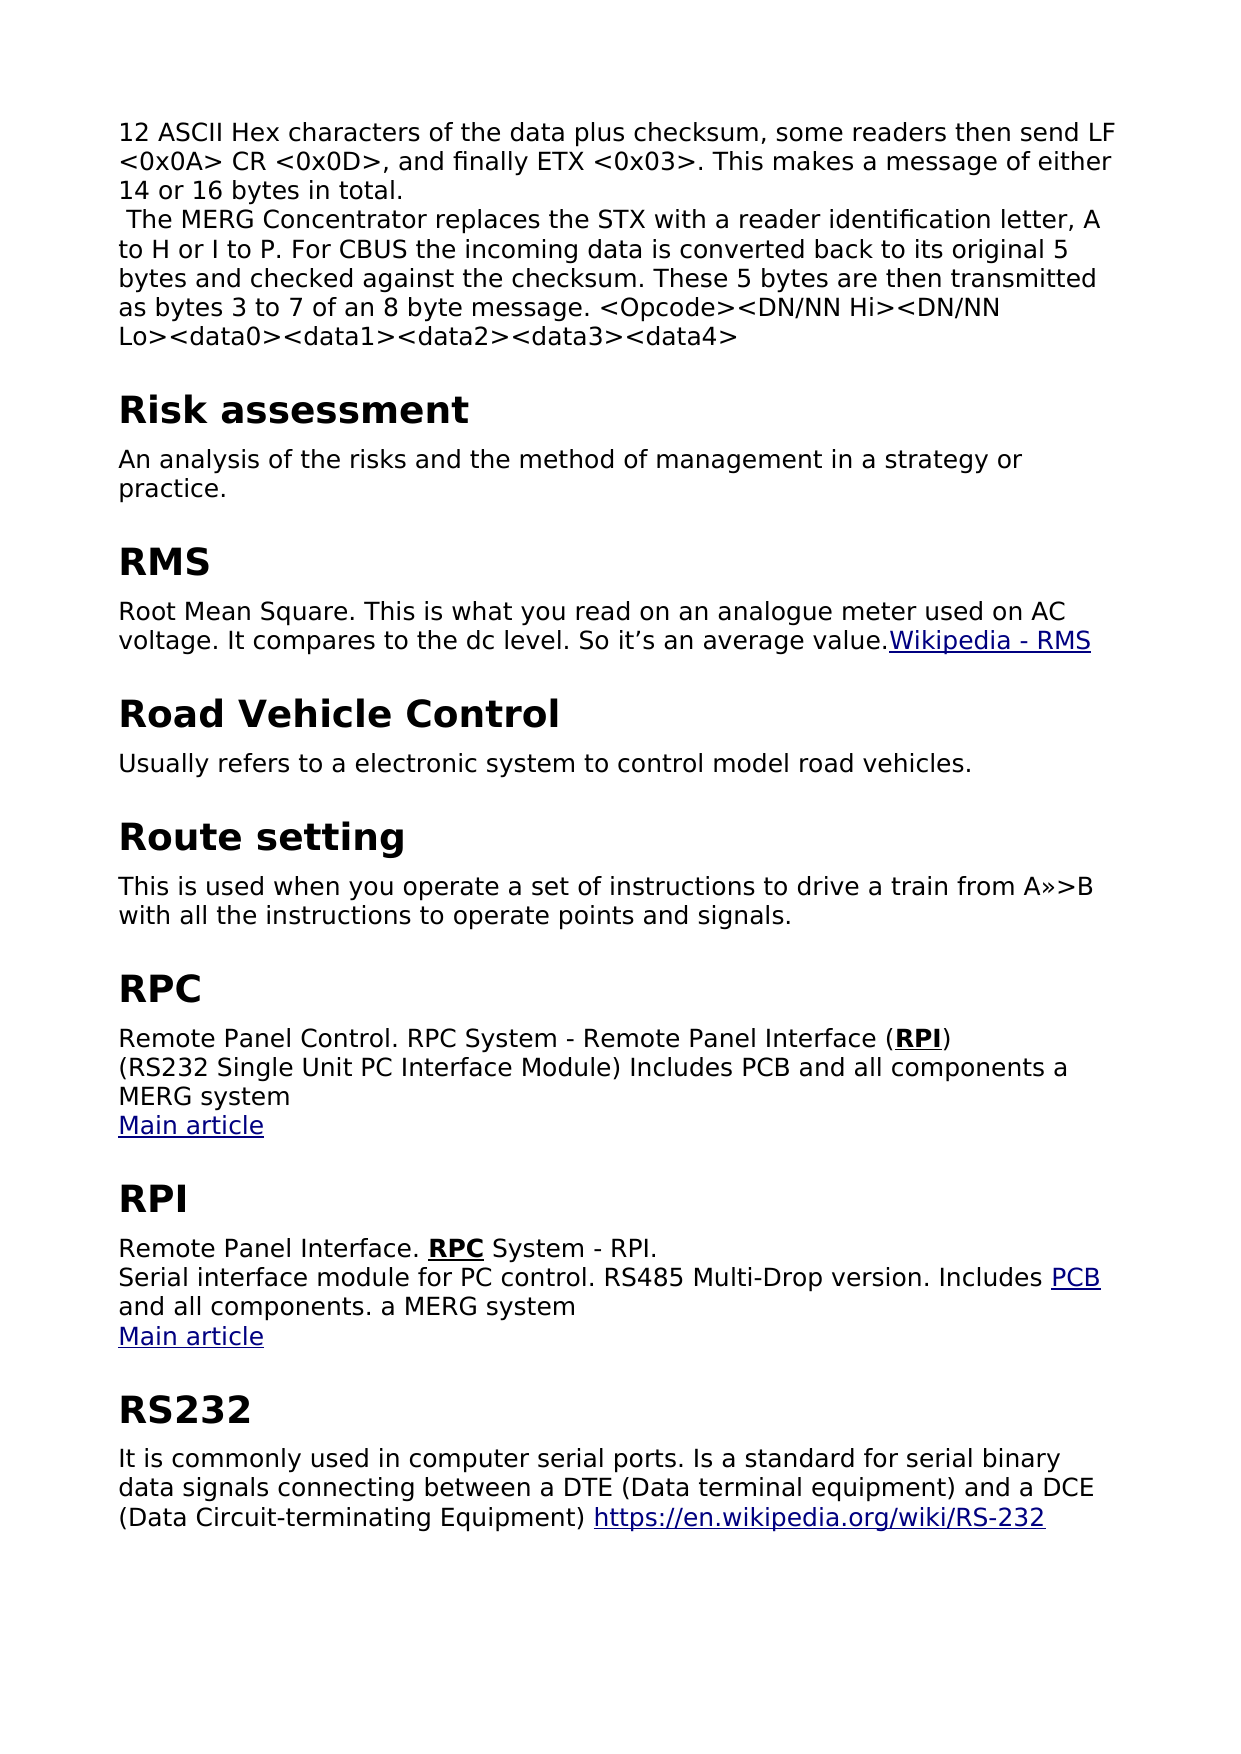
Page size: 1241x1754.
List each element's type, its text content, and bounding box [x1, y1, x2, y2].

subtitle Route setting [118, 816, 1122, 859]
text 12 ASCII Hex characters of the data plus checksum, some readers then send LF <0x0A> CR <0x0D>, and finally ETX <0x03>. This makes a message of either 14 or 16 bytes in total. The MERG Concentrator replaces the STX with a reader identification letter, A to H or I to P. For CBUS the incoming data is converted back to its original 5 bytes and checked against the checksum. These 5 bytes are then transmitted as bytes 3 to 7 of an 8 byte message. <Opcode><DN/NN Hi><DN/NN Lo><data0><data1><data2><data3><data4> [118, 118, 1122, 351]
text Root Mean Square. This is what you read on an analogue meter used on AC voltage. It compares to the dc level. So it’s an average value.Wikipedia - RMS [118, 597, 1122, 655]
text It is commonly used in computer serial ports. Is a standard for serial binary data signals connecting between a DTE (Data terminal equipment) and a DCE (Data Circuit-terminating Equipment) https://en.wikipedia.org/wiki/RS-232 [118, 1444, 1122, 1532]
subtitle RPC [118, 968, 1122, 1011]
text Remote Panel Interface. RPC System - RPI. Serial interface module for PC control. RS485 Multi-Drop version. Includes PCB and all components. a MERG system Main article [118, 1234, 1122, 1351]
subtitle RMS [118, 541, 1122, 584]
text Remote Panel Control. RPC System - Remote Panel Interface (RPI) (RS232 Single Unit PC Interface Module) Includes PCB and all components a MERG system Main article [118, 1024, 1122, 1141]
subtitle Risk assessment [118, 389, 1122, 433]
subtitle RS232 [118, 1388, 1122, 1432]
subtitle Road Vehicle Control [118, 693, 1122, 737]
text An analysis of the risks and the method of management in a strategy or practice. [118, 445, 1122, 503]
text This is used when you operate a set of instructions to drive a train from A»>B with all the instructions to operate points and signals. [118, 872, 1122, 930]
subtitle RPI [118, 1178, 1122, 1222]
text Usually refers to a electronic system to control model road vehicles. [118, 749, 1122, 778]
